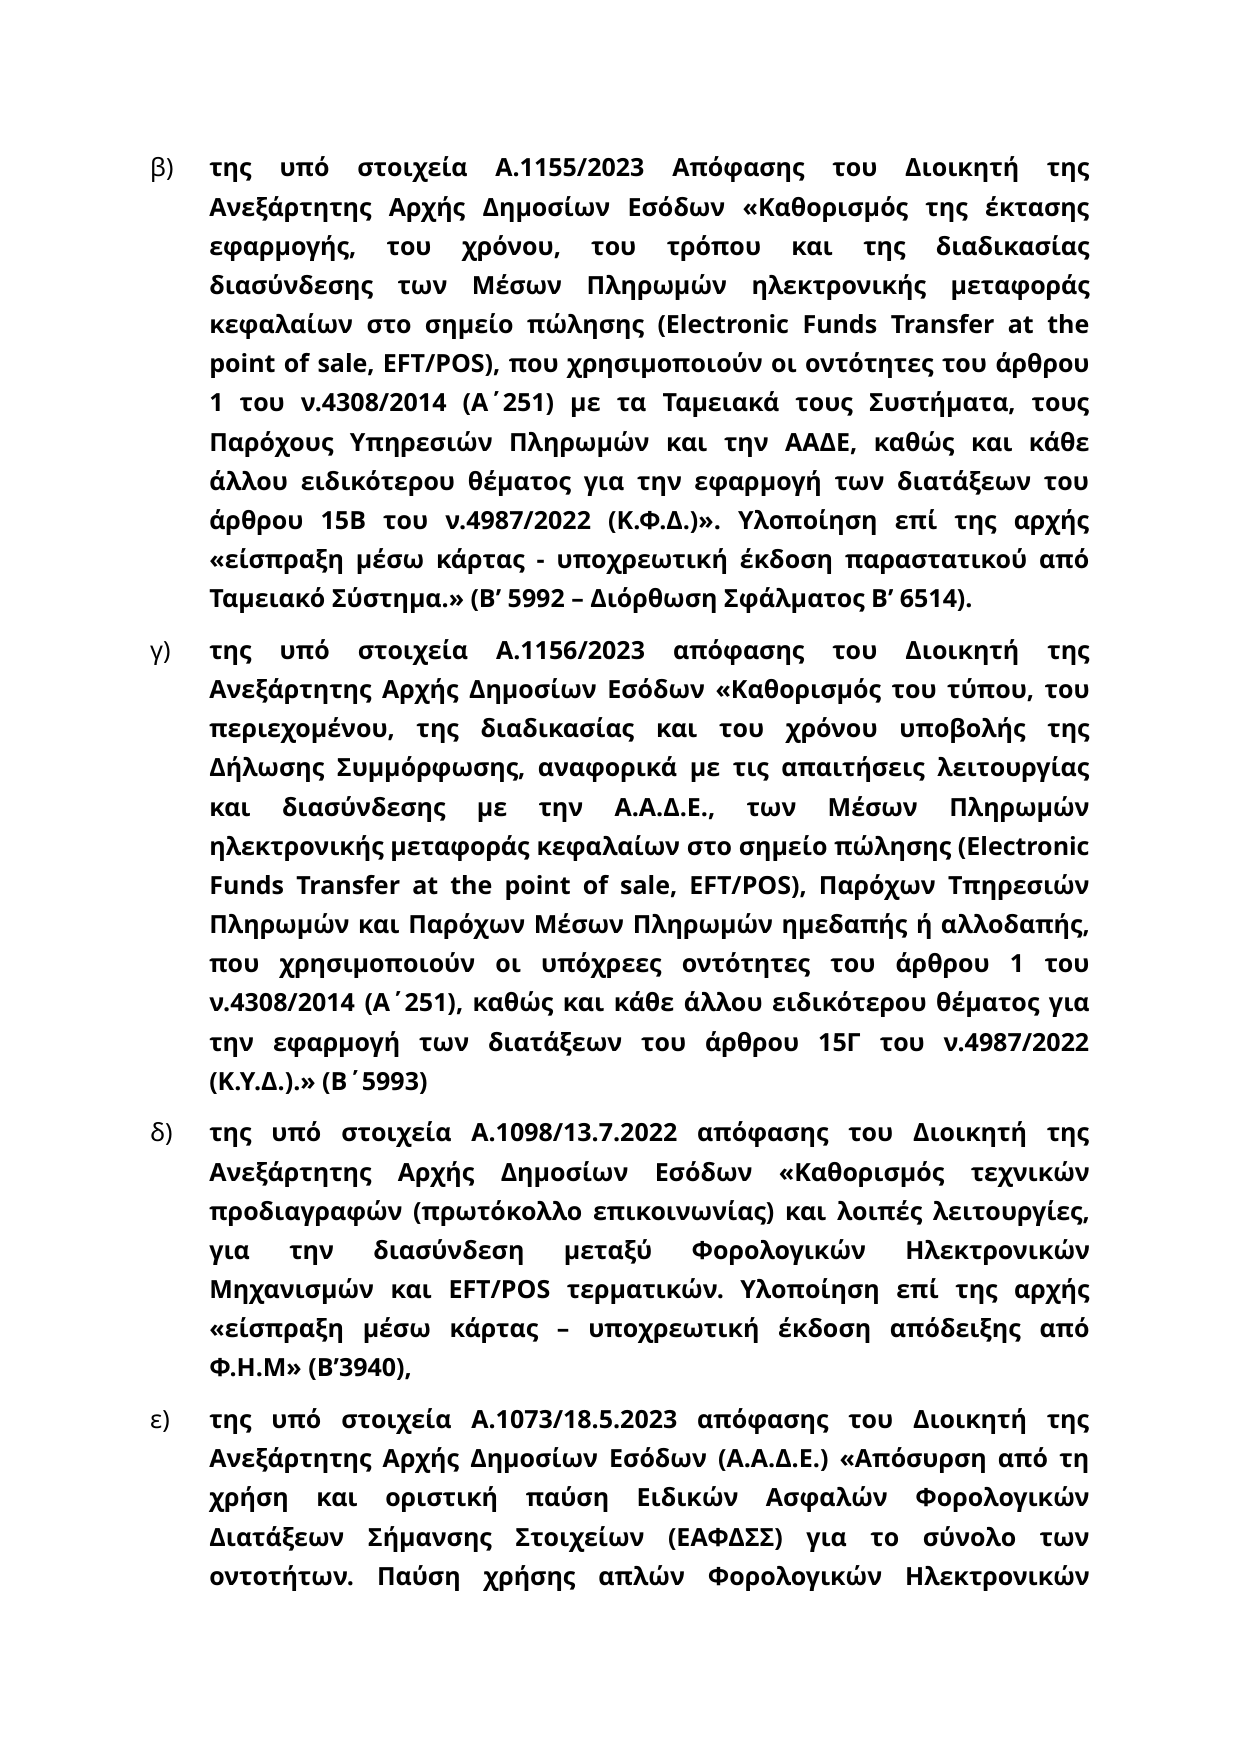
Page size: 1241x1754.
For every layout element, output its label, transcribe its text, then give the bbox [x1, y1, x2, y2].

list δ) της υπό στοιχεία Α.1098/13.7.2022 απόφασης του Διοικητή της Ανεξάρτητης Αρχής Δημοσίων Εσόδων «Καθορισμός τεχνικών προδιαγραφών (πρωτόκολλο επικοινωνίας) και λοιπές λειτουργίες, για την διασύνδεση μεταξύ Φορολογικών Ηλεκτρονικών Μηχανισμών και EFT/POS τερματικών. Υλοποίηση επί της αρχής «είσπραξη μέσω κάρτας – υποχρεωτική έκδοση απόδειξης από Φ.Η.Μ» (Β’3940), [150, 1115, 1090, 1384]
list γ) της υπό στοιχεία Α.1156/2023 απόφασης του Διοικητή της Ανεξάρτητης Αρχής Δημοσίων Εσόδων «Καθορισμός του τύπου, του περιεχομένου, της διαδικασίας και του χρόνου υποβολής της Δήλωσης Συμμόρφωσης, αναφορικά με τις απαιτήσεις λειτουργίας και διασύνδεσης με την Α.Α.Δ.Ε., των Μέσων Πληρωμών ηλεκτρονικής μεταφοράς κεφαλαίων στο σημείο πώλησης (Electronic Funds Transfer at the point of sale, EFT/POS), Παρόχων Τπηρεσιών Πληρωμών και Παρόχων Μέσων Πληρωμών ημεδαπής ή αλλοδαπής, που χρησιμοποιούν οι υπόχρεες οντότητες του άρθρου 1 του ν.4308/2014 (Α΄251), καθώς και κάθε άλλου ειδικότερου θέματος για την εφαρμογή των διατάξεων του άρθρου 15Γ του ν.4987/2022 (Κ.Υ.Δ.).» (Β΄5993) [150, 632, 1090, 1097]
list ε) της υπό στοιχεία Α.1073/18.5.2023 απόφασης του Διοικητή της Ανεξάρτητης Αρχής Δημοσίων Εσόδων (Α.Α.Δ.Ε.) «Απόσυρση από τη χρήση και οριστική παύση Ειδικών Ασφαλών Φορολογικών Διατάξεων Σήμανσης Στοιχείων (ΕΑΦΔΣΣ) για το σύνολο των οντοτήτων. Παύση χρήσης απλών Φορολογικών Ηλεκτρονικών [150, 1402, 1090, 1592]
list β) της υπό στοιχεία Α.1155/2023 Απόφασης του Διοικητή της Ανεξάρτητης Αρχής Δημοσίων Εσόδων «Καθορισμός της έκτασης εφαρμογής, του χρόνου, του τρόπου και της διαδικασίας διασύνδεσης των Μέσων Πληρωμών ηλεκτρονικής μεταφοράς κεφαλαίων στο σημείο πώλησης (Electronic Funds Transfer at the point of sale, EFT/POS), που χρησιμοποιούν οι οντότητες του άρθρου 1 του ν.4308/2014 (Α΄251) με τα Ταμειακά τους Συστήματα, τους Παρόχους Υπηρεσιών Πληρωμών και την ΑΑΔΕ, καθώς και κάθε άλλου ειδικότερου θέματος για την εφαρμογή των διατάξεων του άρθρου 15Β του ν.4987/2022 (Κ.Φ.Δ.)». Υλοποίηση επί της αρχής «είσπραξη μέσω κάρτας - υποχρεωτική έκδοση παραστατικού από Ταμειακό Σύστημα.» (Β’ 5992 – Διόρθωση Σφάλματος Β’ 6514). [150, 150, 1090, 615]
